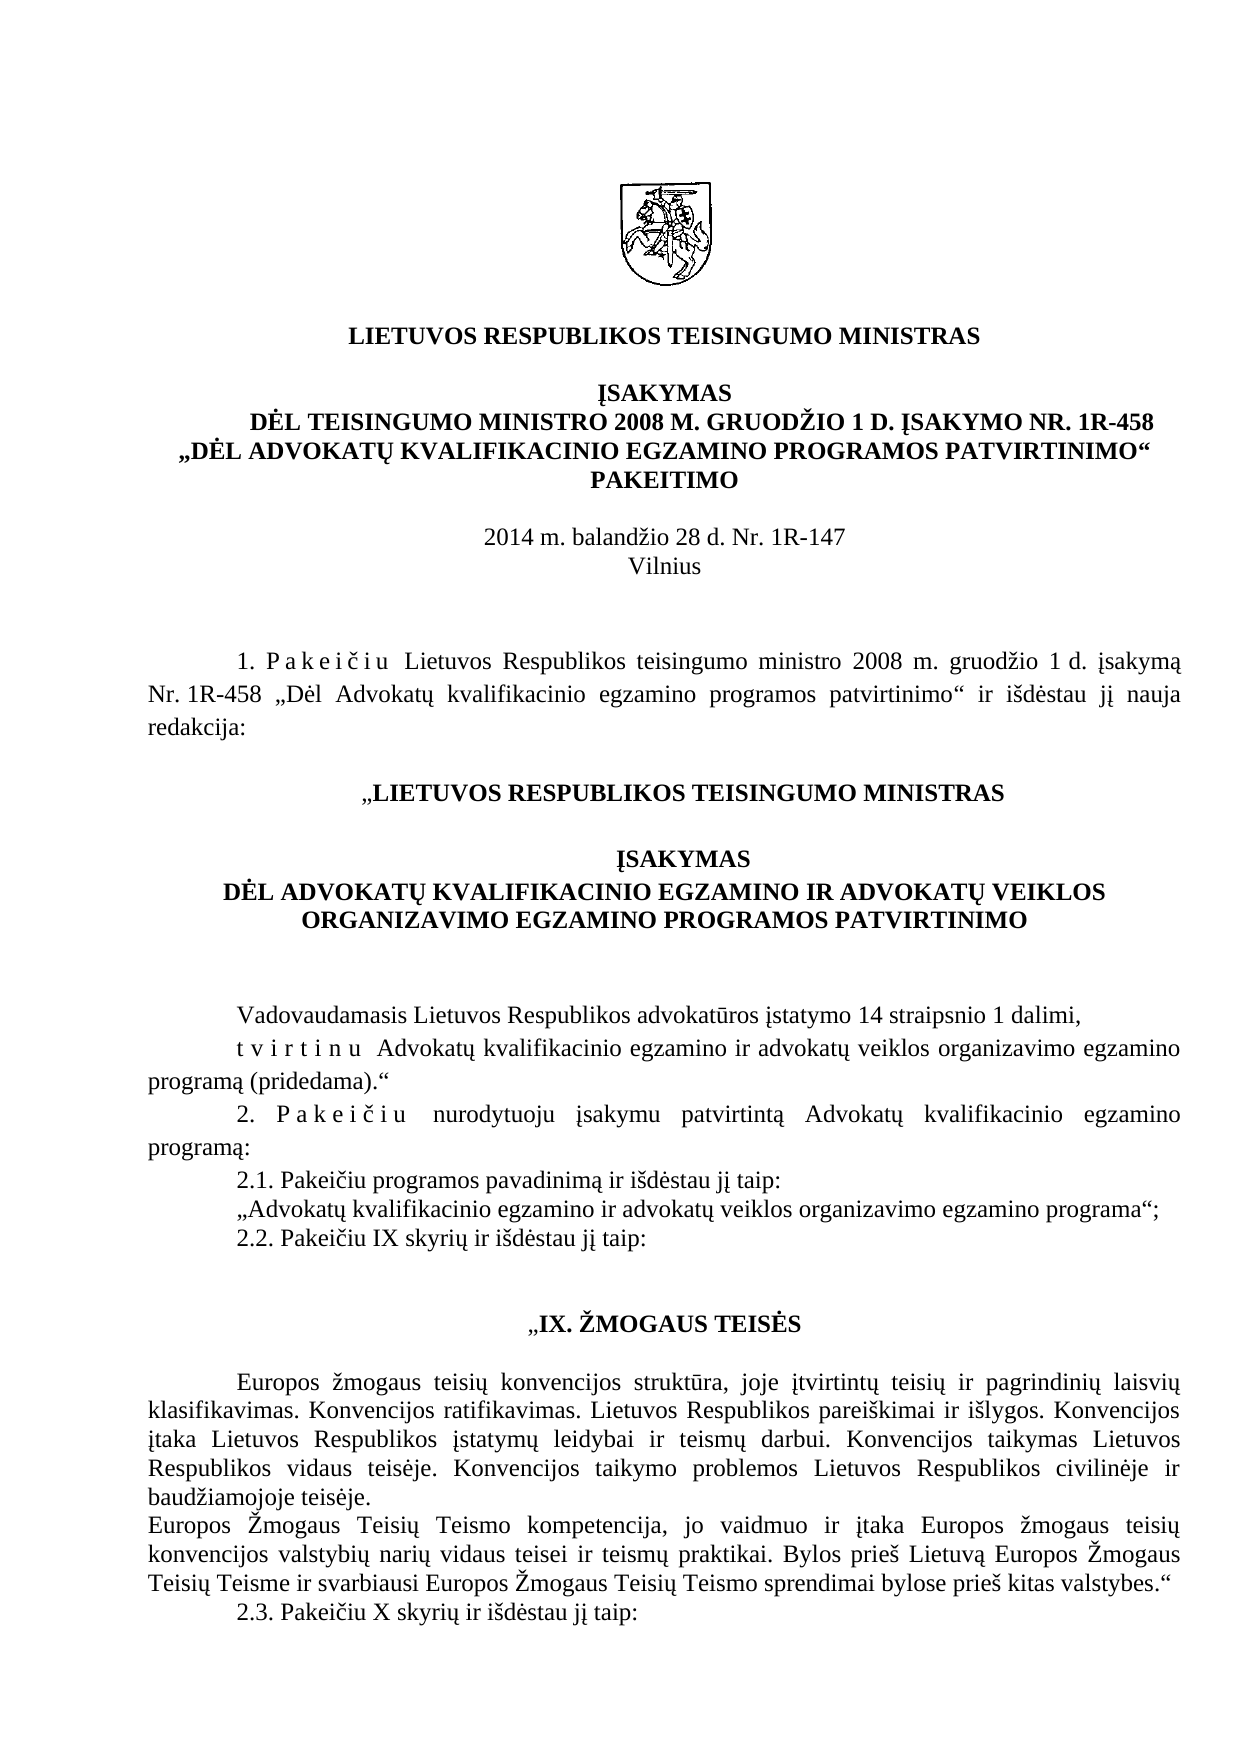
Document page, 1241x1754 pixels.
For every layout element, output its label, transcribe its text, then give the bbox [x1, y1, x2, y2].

text „IX. ŽMOGAUS TEISĖS [148, 1309, 1181, 1338]
text 1. Pakeičiu Lietuvos Respublikos teisingumo ministro 2008 m. gruodžio 1 d. įsakymą Nr. 1R-458 „Dėl Advokatų kvalifikacinio egzamino programos patvirtinimo“ ir išdėstau jį nauja redakcija: [148, 646, 1181, 741]
text LIETUVOS RESPUBLIKOS TEISINGUMO MINISTRAS [148, 321, 1181, 350]
text tvirtinu Advokatų kvalifikacinio egzamino ir advokatų veiklos organizavimo egzamino programą (pridedama).“ [148, 1033, 1181, 1095]
text ĮSAKYMAS [148, 378, 1181, 407]
text Europos žmogaus teisių konvencijos struktūra, joje įtvirtintų teisių ir pagrindinių laisvių klasifikavimas. Konvencijos ratifikavimas. Lietuvos Respublikos pareiškimai ir išlygos. Konvencijos įtaka Lietuvos Respublikos įstatymų leidybai ir teismų darbui. Konvencijos taikymas Lietuvos Respublikos vidaus teisėje. Konvencijos taikymo problemos Lietuvos Respublikos civilinėje ir baudžiamojoje teisėje. [148, 1367, 1181, 1511]
text DĖL TEISINGUMO MINISTRO 2008 M. GRUODŽIO 1 D. ĮSAKYMO NR. 1R-458 „DĖL ADVOKATŲ KVALIFIKACINIO EGZAMINO PROGRAMOS PATVIRTINIMO“ PAKEITIMO [148, 407, 1181, 493]
text Europos Žmogaus Teisių Teismo kompetencija, jo vaidmuo ir įtaka Europos žmogaus teisių konvencijos valstybių narių vidaus teisei ir teismų praktikai. Bylos prieš Lietuvą Europos Žmogaus Teisių Teisme ir svarbiausi Europos Žmogaus Teisių Teismo sprendimai bylose prieš kitas valstybes.“ [148, 1511, 1181, 1597]
text ĮSAKYMAS [148, 844, 1219, 873]
text 2.3. Pakeičiu X skyrių ir išdėstau jį taip: [148, 1597, 1181, 1626]
text 2.2. Pakeičiu IX skyrių ir išdėstau jį taip: [148, 1223, 1181, 1252]
text „Advokatų kvalifikacinio egzamino ir advokatų veiklos organizavimo egzamino programa“; [148, 1194, 1181, 1223]
text 2.1. Pakeičiu programos pavadinimą ir išdėstau jį taip: [148, 1166, 1181, 1194]
text 2014 m. balandžio 28 d. Nr. 1R-147 [148, 522, 1181, 551]
text „LIETUVOS RESPUBLIKOS TEISINGUMO MINISTRAS [148, 778, 1219, 807]
text Vilnius [148, 551, 1181, 580]
text 2. Pakeičiu nurodytuoju įsakymu patvirtintą Advokatų kvalifikacinio egzamino programą: [148, 1099, 1181, 1161]
text Vadovaudamasis Lietuvos Respublikos advokatūros įstatymo 14 straipsnio 1 dalimi, [148, 1000, 1181, 1029]
text DĖL ADVOKATŲ KVALIFIKACINIO EGZAMINO IR ADVOKATŲ VEIKLOS ORGANIZAVIMO EGZAMINO PROGRAMOS PATVIRTINIMO [148, 877, 1181, 934]
